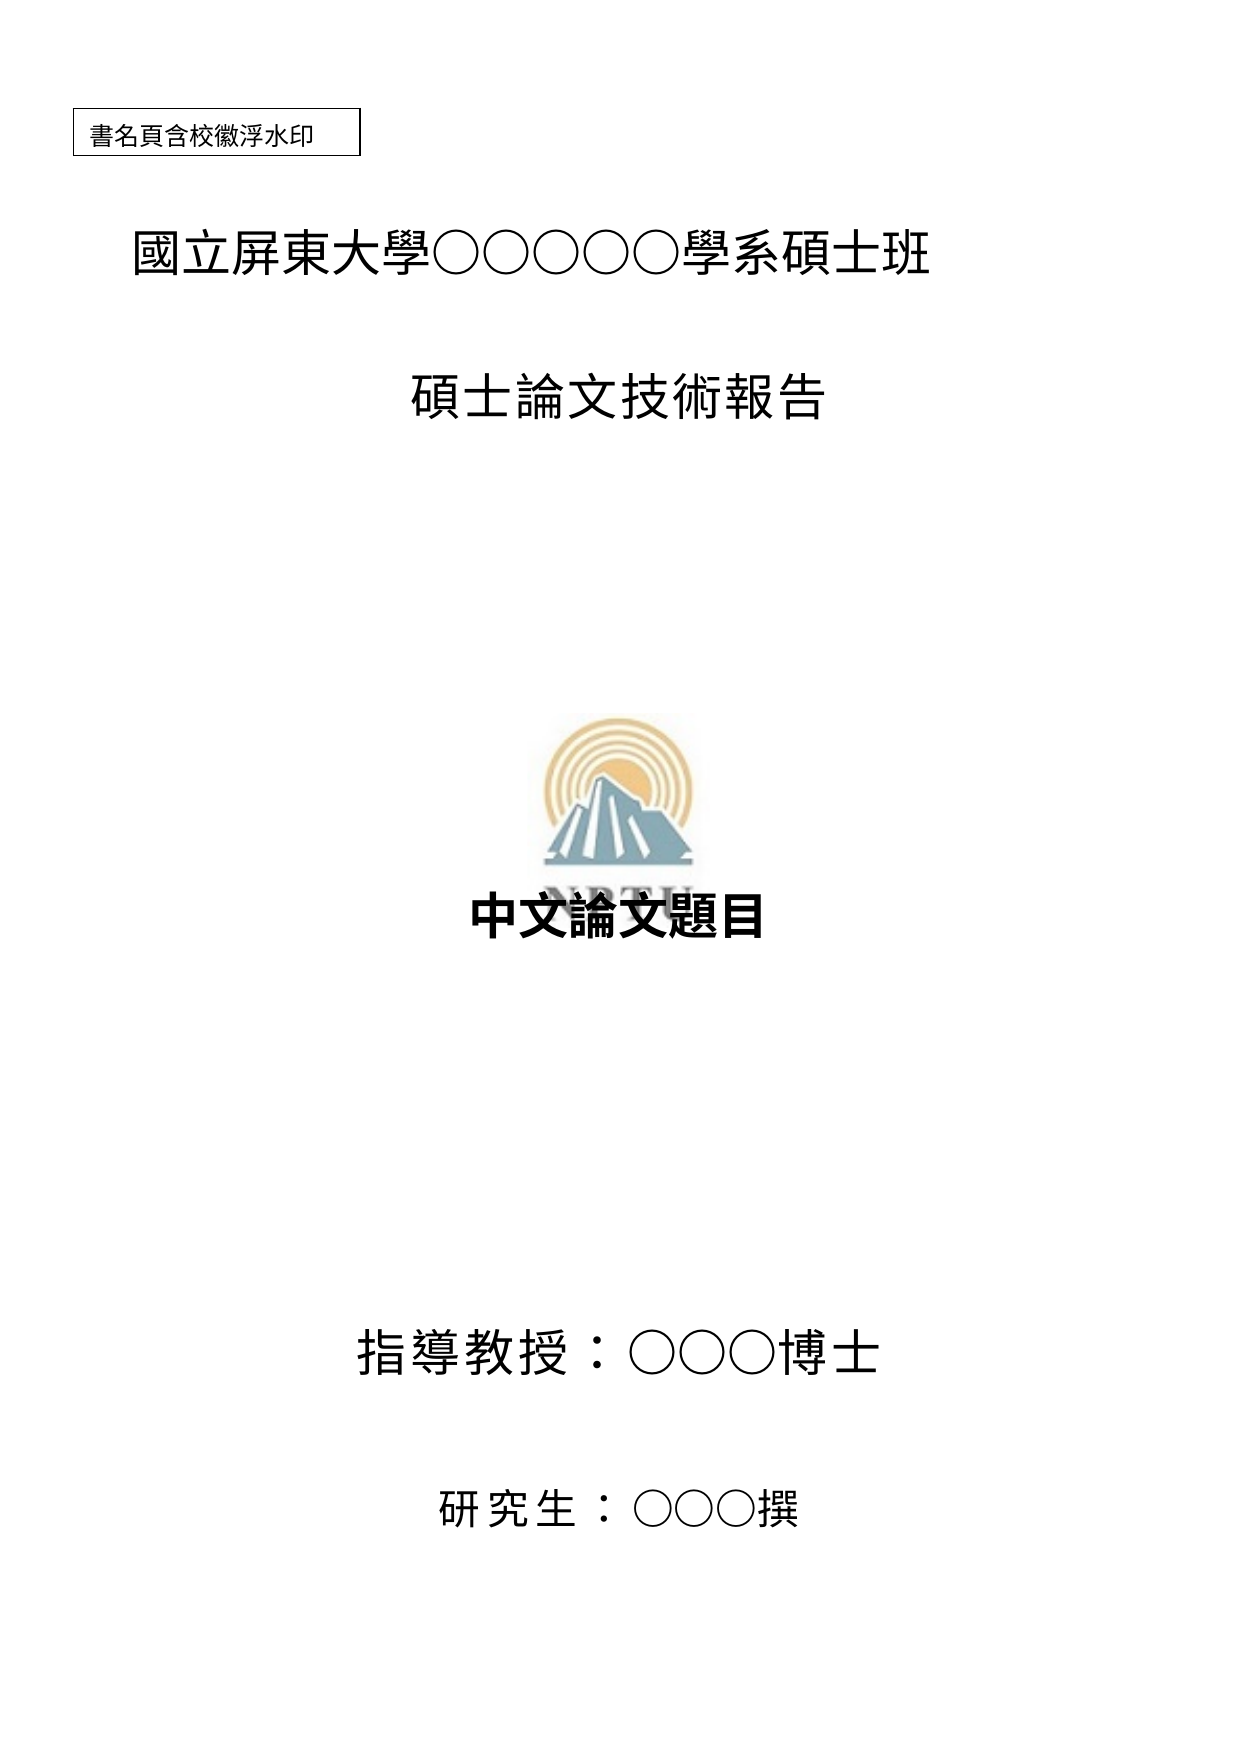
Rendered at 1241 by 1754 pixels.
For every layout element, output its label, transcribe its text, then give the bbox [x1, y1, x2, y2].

text 指導教授：○○○博士 [131, 1277, 1106, 1402]
text 國立屏東大學○○○○○學系碩士班 [131, 177, 1106, 302]
text [74, 109, 359, 155]
text 書名頁含校徽浮水印 [89, 117, 344, 147]
text 碩士論文技術報告 [131, 321, 1106, 446]
text 中文論文題目 [131, 839, 1106, 964]
text 研究生：○○○撰 [131, 1464, 1106, 1527]
